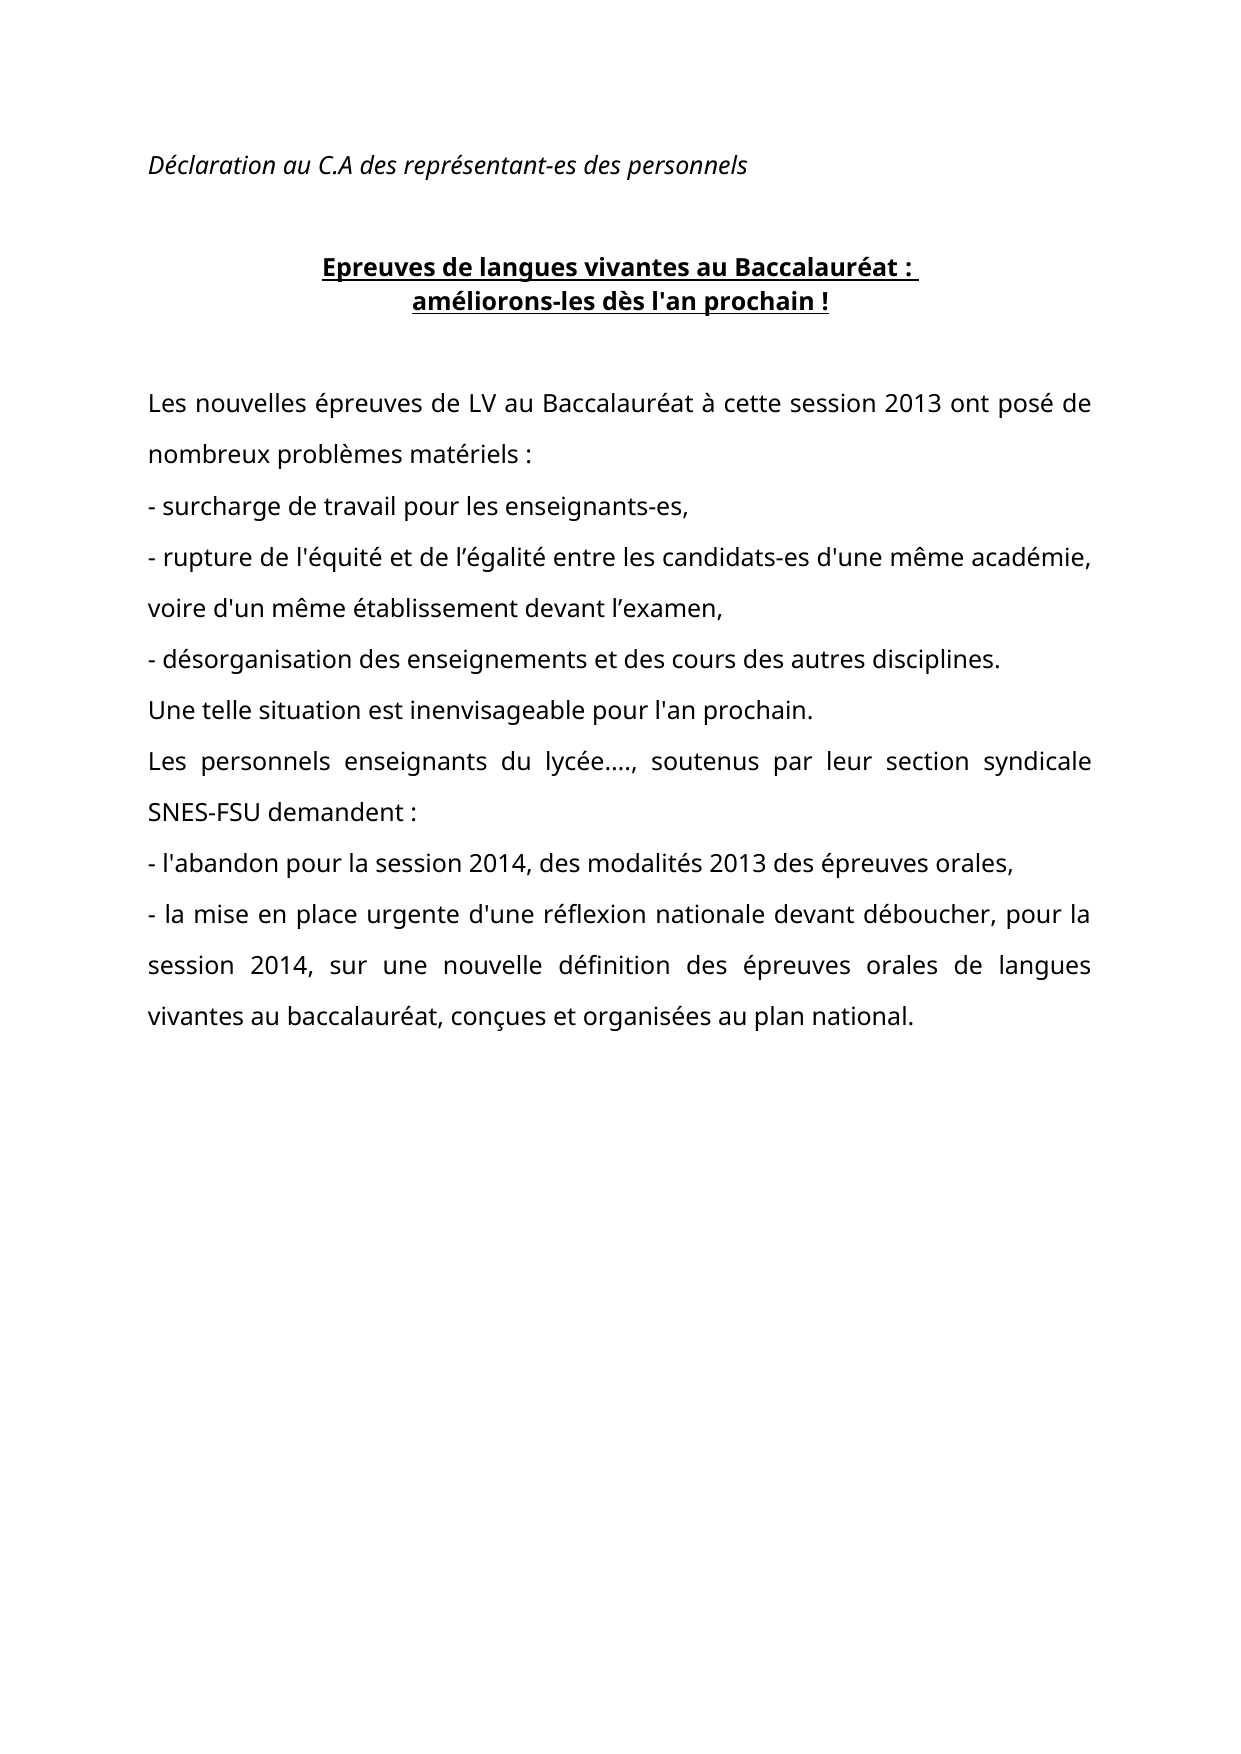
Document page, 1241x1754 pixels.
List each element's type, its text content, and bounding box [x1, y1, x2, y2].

text - la mise en place urgente d'une réflexion nationale devant déboucher, pour la session 2014, sur une nouvelle définition des épreuves orales de langues vivantes au baccalauréat, conçues et organisées au plan national. [148, 896, 1093, 1033]
text - désorganisation des enseignements et des cours des autres disciplines. [148, 641, 1093, 675]
text améliorons-les dès l'an prochain ! [148, 284, 1093, 318]
text Les personnels enseignants du lycée…., soutenus par leur section syndicale SNES-FSU demandent : [148, 743, 1093, 828]
text - surcharge de travail pour les enseignants-es, [148, 488, 1093, 522]
text Déclaration au C.A des représentant-es des personnels [148, 148, 1093, 182]
text Les nouvelles épreuves de LV au Baccalauréat à cette session 2013 ont posé de nombreux problèmes matériels : [148, 386, 1093, 471]
text Epreuves de langues vivantes au Baccalauréat : [148, 250, 1093, 284]
text - rupture de l'équité et de l’égalité entre les candidats-es d'une même académie, voire d'un même établissement devant l’examen, [148, 539, 1093, 624]
text - l'abandon pour la session 2014, des modalités 2013 des épreuves orales, [148, 845, 1093, 879]
text Une telle situation est inenvisageable pour l'an prochain. [148, 692, 1093, 726]
